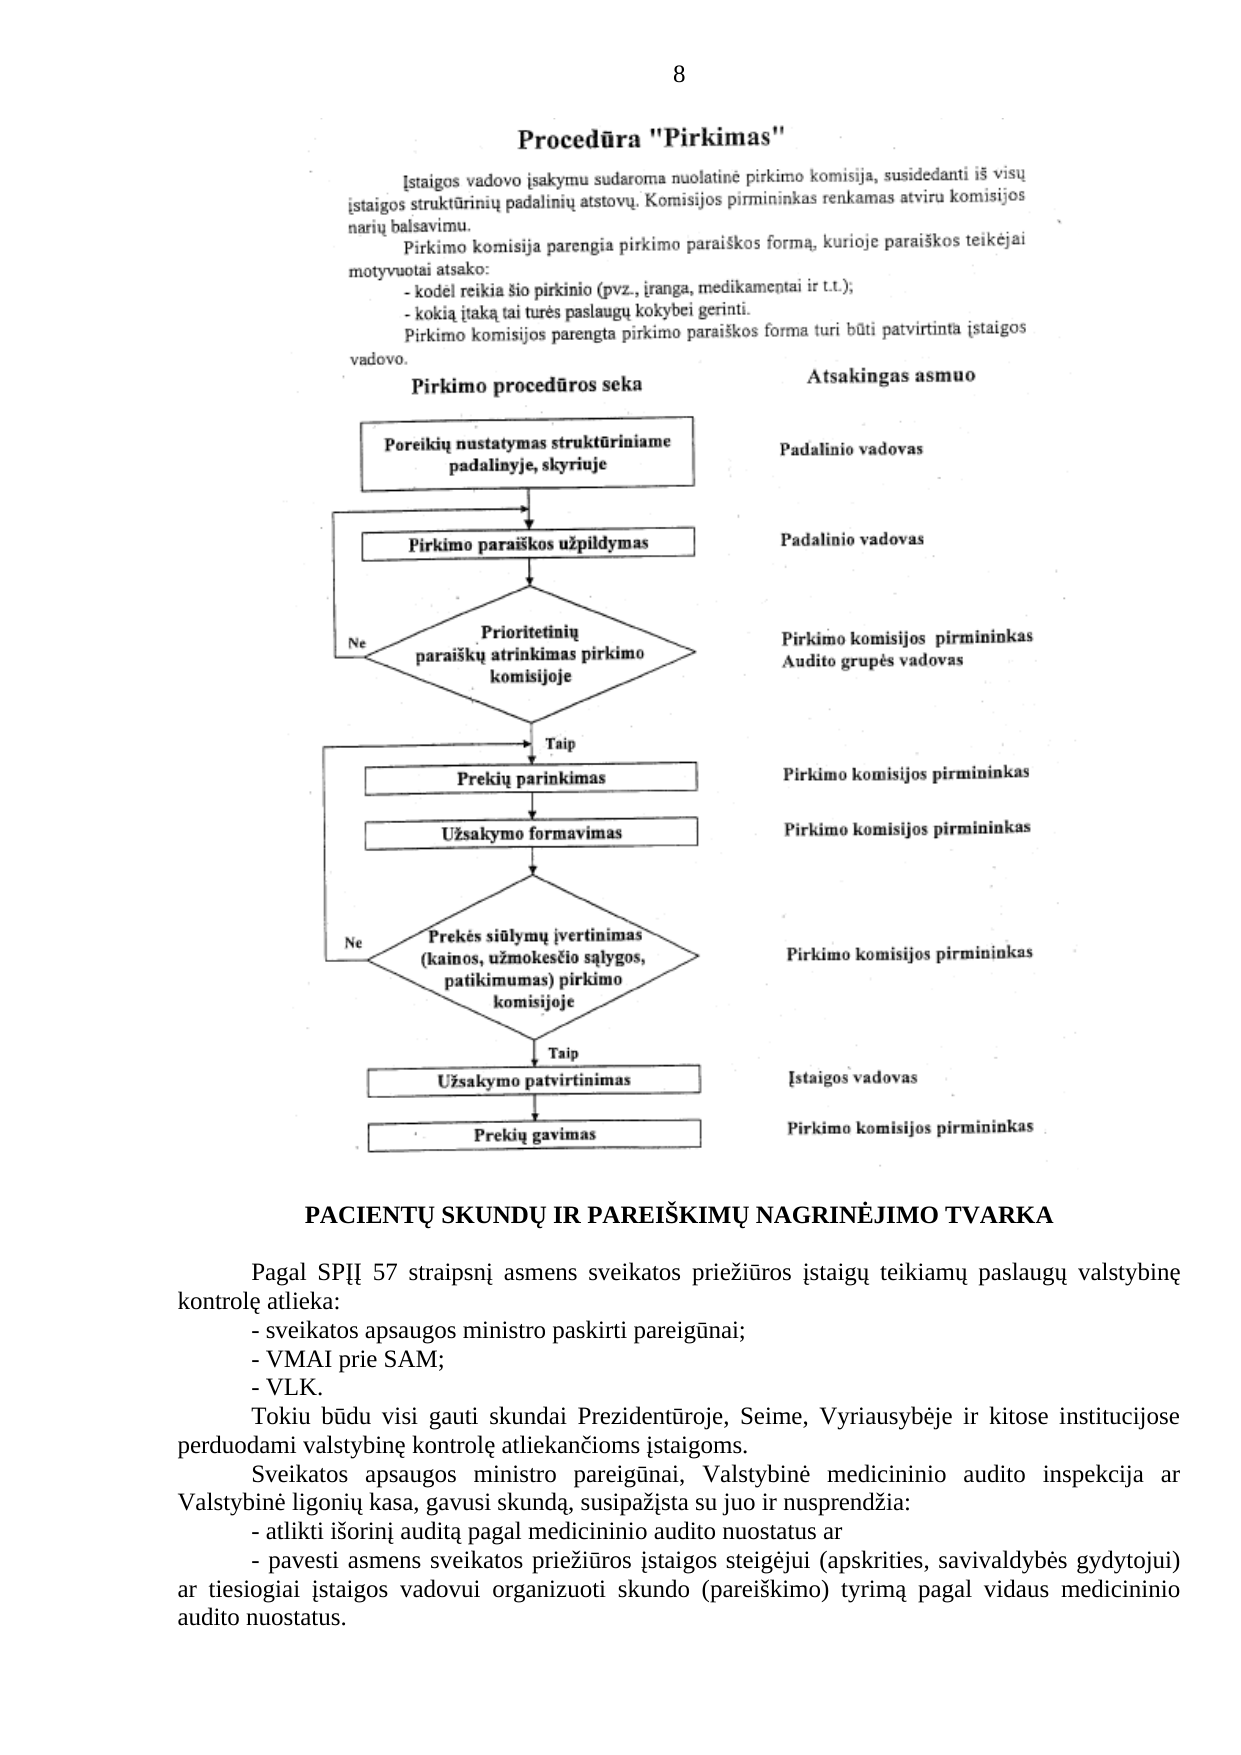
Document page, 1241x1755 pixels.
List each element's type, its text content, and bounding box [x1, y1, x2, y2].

text Pacientų skundų ir pareiškimų nagrinėjimo tvarka [177, 1200, 1181, 1229]
text - sveikatos apsaugos ministro paskirti pareigūnai; [177, 1315, 1181, 1344]
text Pagal SPĮĮ 57 straipsnį asmens sveikatos priežiūros įstaigų teikiamų paslaugų valstybinę kontrolę atlieka: [177, 1257, 1181, 1315]
text - VMAI prie SAM; [177, 1344, 1181, 1372]
text Sveikatos apsaugos ministro pareigūnai, Valstybinė medicininio audito inspekcija ar Valstybinė ligonių kasa, gavusi skundą, susipažįsta su juo ir nusprendžia: [177, 1459, 1181, 1516]
text - pavesti asmens sveikatos priežiūros įstaigos steigėjui (apskrities, savivaldybės gydytojui) ar tiesiogiai įstaigos vadovui organizuoti skundo (pareiškimo) tyrimą pagal vidaus medicininio audito nuostatus. [177, 1545, 1181, 1631]
text - atlikti išorinį auditą pagal medicininio audito nuostatus ar [177, 1516, 1181, 1545]
text - VLK. [177, 1372, 1181, 1401]
text Tokiu būdu visi gauti skundai Prezidentūroje, Seime, Vyriausybėje ir kitose institucijose perduodami valstybinę kontrolę atliekančioms įstaigoms. [177, 1401, 1181, 1459]
